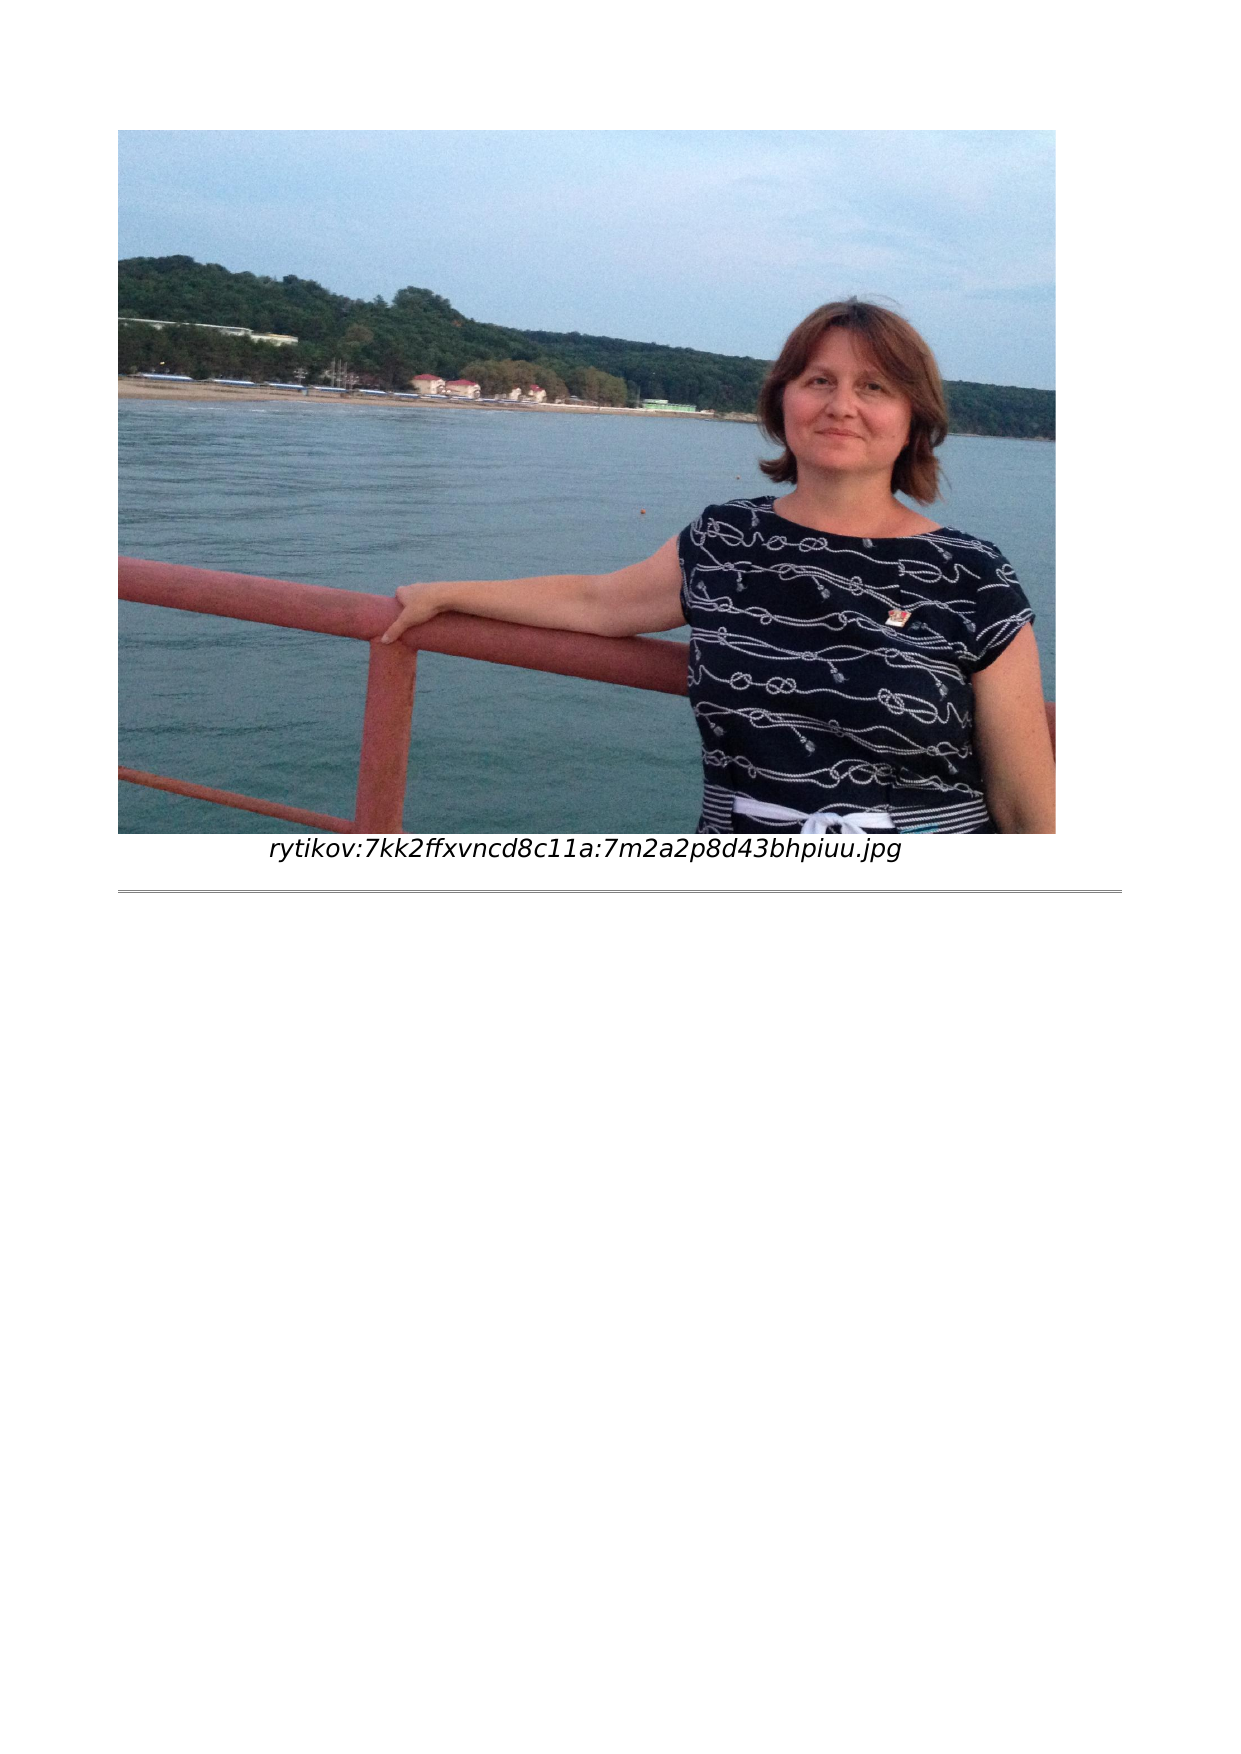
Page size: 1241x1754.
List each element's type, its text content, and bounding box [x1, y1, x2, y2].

text rytikov:7kk2ffxvncd8c11a:7m2a2p8d43bhpiuu.jpg [118, 834, 1056, 863]
picture [118, 130, 1056, 834]
